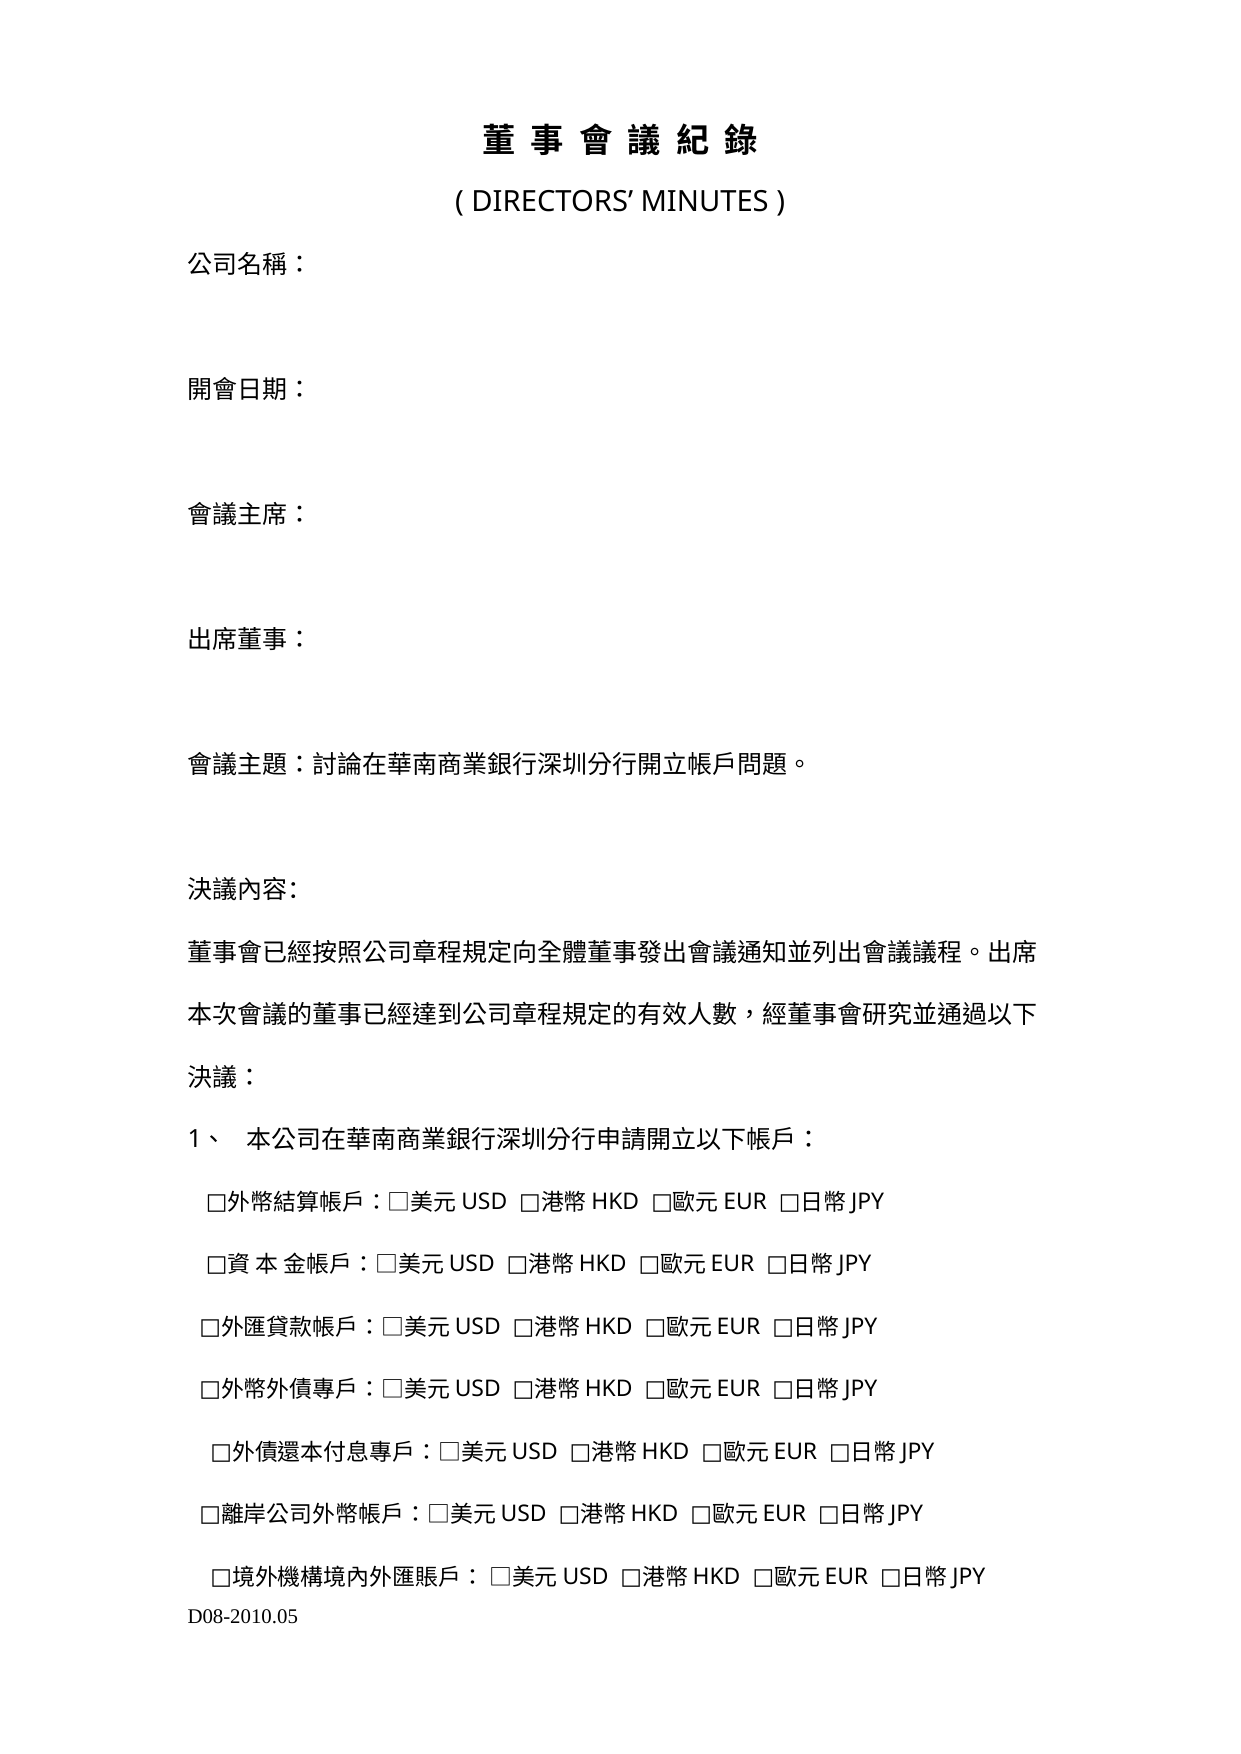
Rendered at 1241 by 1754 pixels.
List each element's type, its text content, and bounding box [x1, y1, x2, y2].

text 董 事 會 議 紀 錄 [187, 96, 1053, 159]
text 開會日期： [187, 346, 1053, 409]
text 會議主席： [187, 471, 1053, 534]
list 本公司在華南商業銀行深圳分行申請開立以下帳戶： [187, 1096, 1053, 1159]
text 出席董事： [187, 596, 1053, 659]
text □外債還本付息專戶：□美元USD □港幣HKD □歐元EUR □日幣JPY [187, 1409, 1053, 1471]
text □資 本 金帳戶：□美元USD □港幣HKD □歐元EUR □日幣JPY [200, 1221, 1053, 1284]
text □外匯貸款帳戶：□美元USD □港幣HKD □歐元EUR □日幣JPY [187, 1284, 1053, 1346]
text □外幣結算帳戶：□美元USD □港幣HKD □歐元EUR □日幣JPY [200, 1159, 1053, 1221]
text 董事會已經按照公司章程規定向全體董事發出會議通知並列出會議議程。出席本次會議的董事已經達到公司章程規定的有效人數，經董事會研究並通過以下決議： [187, 909, 1053, 1096]
text 會議主題：討論在華南商業銀行深圳分行開立帳戶問題。 [187, 721, 1053, 784]
text □境外機構境內外匯賬戶： □美元USD □港幣HKD □歐元EUR □日幣JPY [187, 1534, 1053, 1596]
text ( DIRECTORS’ MINUTES ) [187, 159, 1053, 221]
text 公司名稱： [187, 221, 1053, 284]
text □離岸公司外幣帳戶：□美元USD □港幣HKD □歐元EUR □日幣JPY [187, 1471, 1053, 1534]
text □外幣外債專戶：□美元USD □港幣HKD □歐元EUR □日幣JPY [187, 1346, 1053, 1409]
text 決議內容： [187, 846, 1053, 909]
